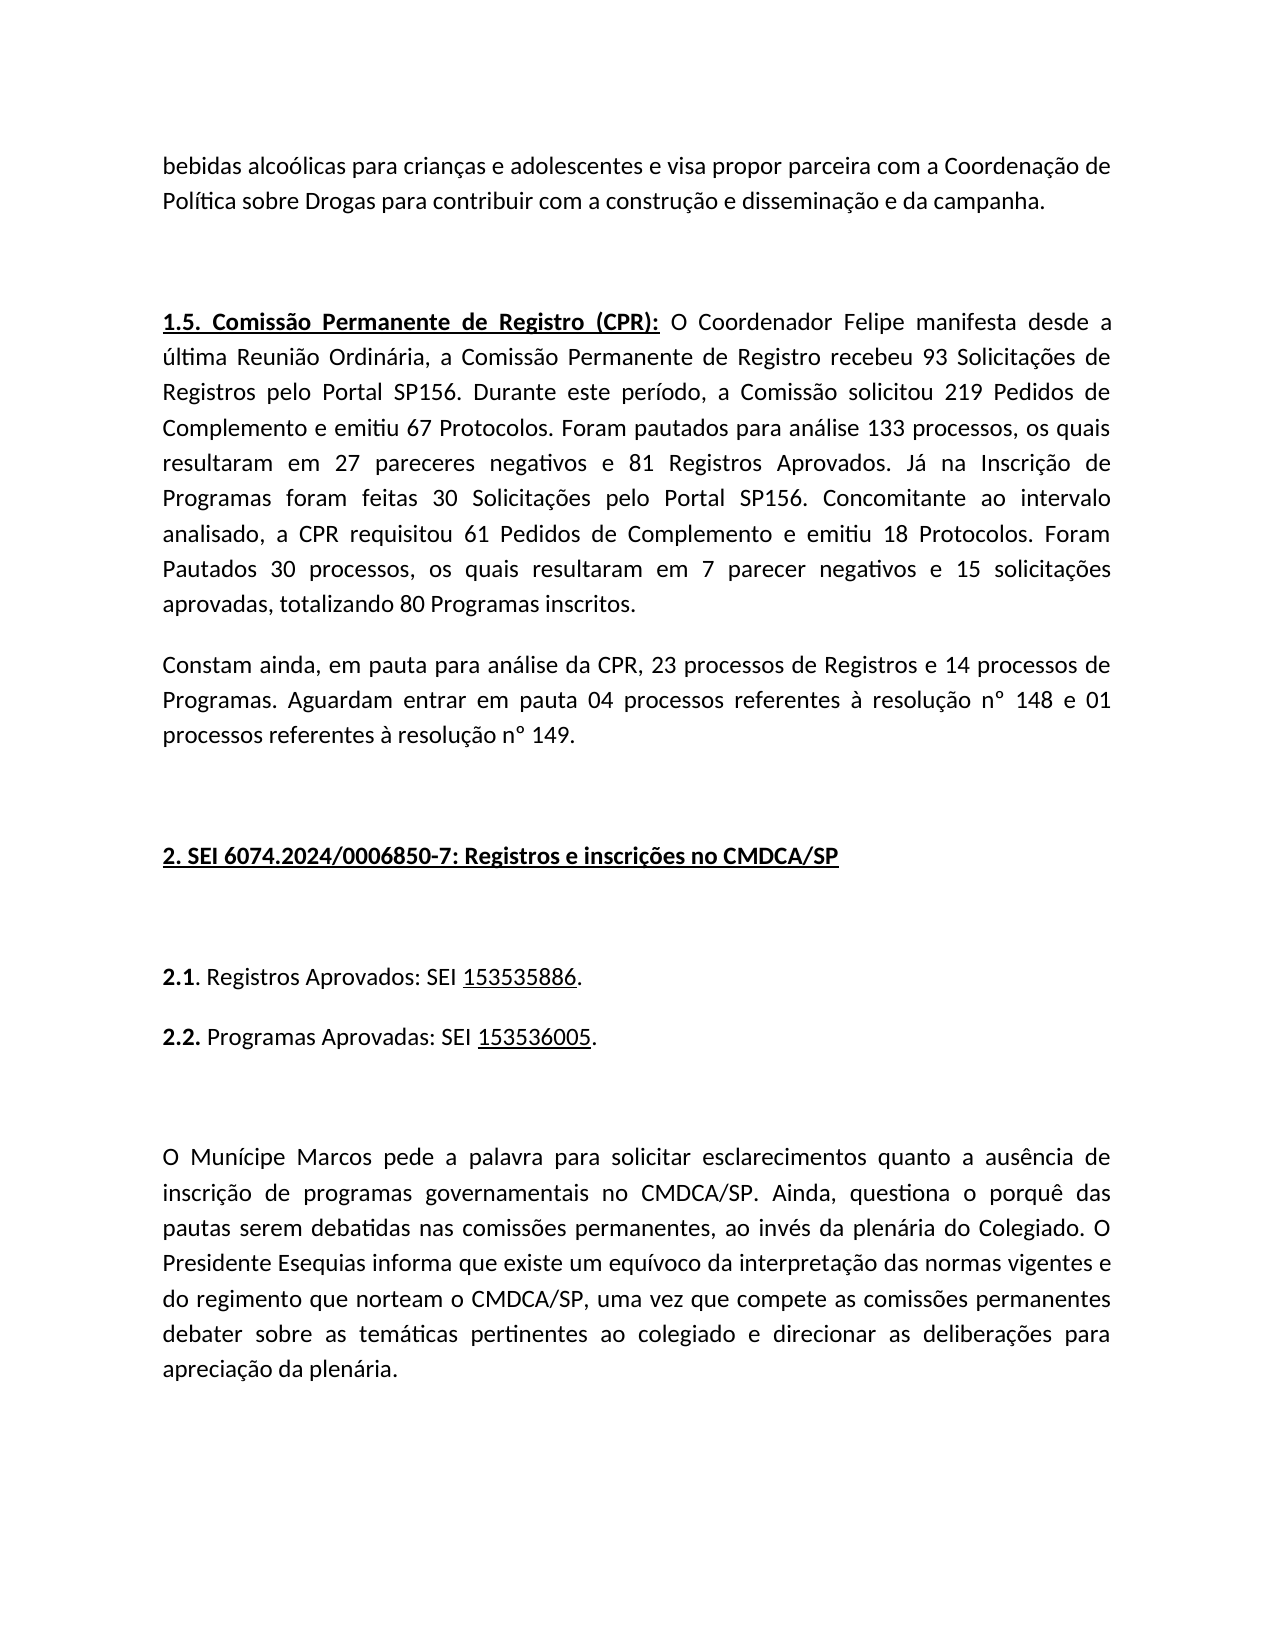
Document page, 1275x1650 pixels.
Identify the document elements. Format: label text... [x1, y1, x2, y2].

text 2.2. Programas Aprovadas: SEI 153536005. [162, 1021, 1112, 1051]
text 1.5. Comissão Permanente de Registro (CPR): O Coordenador Felipe manifesta desde a última Reunião Ordinária, a Comissão Permanente de Registro recebeu 93 Solicitações de Registros pelo Portal SP156. Durante este período, a Comissão solicitou 219 Pedidos de Complemento e emitiu 67 Protocolos. Foram pautados para análise 133 processos, os quais resultaram em 27 pareceres negativos e 81 Registros Aprovados. Já na Inscrição de Programas foram feitas 30 Solicitações pelo Portal SP156. Concomitante ao intervalo analisado, a CPR requisitou 61 Pedidos de Complemento e emitiu 18 Protocolos. Foram Pautados 30 processos, os quais resultaram em 7 parecer negativos e 15 solicitações aprovadas, totalizando 80 Programas inscritos. [162, 306, 1112, 619]
text Constam ainda, em pauta para análise da CPR, 23 processos de Registros e 14 processos de Programas. Aguardam entrar em pauta 04 processos referentes à resolução nº 148 e 01 processos referentes à resolução nº 149. [162, 649, 1112, 750]
text O Munícipe Marcos pede a palavra para solicitar esclarecimentos quanto a ausência de inscrição de programas governamentais no CMDCA/SP. Ainda, questiona o porquê das pautas serem debatidas nas comissões permanentes, ao invés da plenária do Colegiado. O Presidente Esequias informa que existe um equívoco da interpretação das normas vigentes e do regimento que norteam o CMDCA/SP, uma vez que compete as comissões permanentes debater sobre as temáticas pertinentes ao colegiado e direcionar as deliberações para apreciação da plenária. [162, 1142, 1112, 1384]
text bebidas alcoólicas para crianças e adolescentes e visa propor parceira com a Coordenação de Política sobre Drogas para contribuir com a construção e disseminação e da campanha. [162, 150, 1112, 216]
text 2. SEI 6074.2024/0006850-7: Registros e inscrições no CMDCA/SP [162, 840, 1112, 871]
text 2.1. Registros Aprovados: SEI 153535886. [162, 961, 1112, 991]
